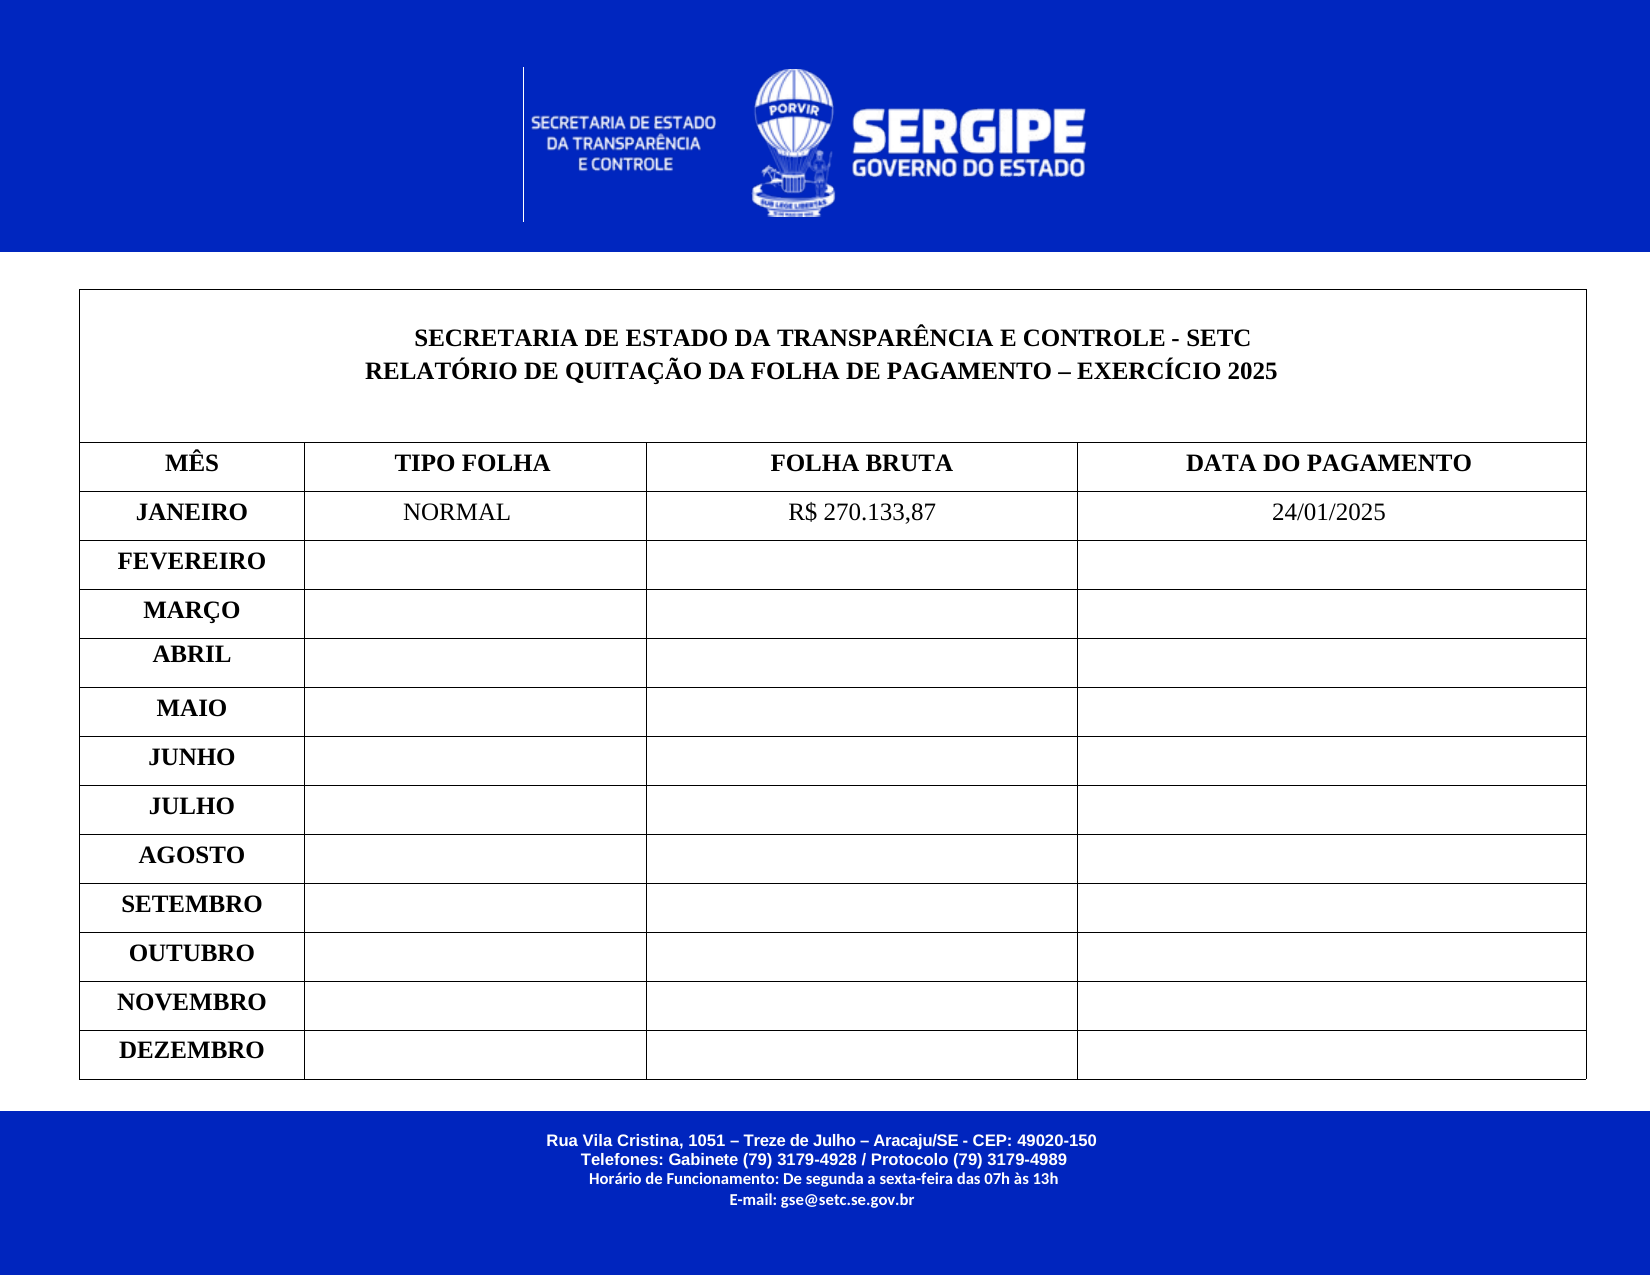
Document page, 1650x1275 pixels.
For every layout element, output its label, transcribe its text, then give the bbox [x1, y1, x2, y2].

table_cell [647, 835, 1077, 883]
table_cell [647, 737, 1077, 785]
table_cell OUTUBRO [80, 933, 304, 981]
table_cell [305, 884, 646, 932]
table_cell [647, 1031, 1077, 1078]
table_cell DATA DO PAGAMENTO [1078, 443, 1586, 491]
table_cell [305, 1031, 646, 1078]
table_cell [1078, 982, 1586, 1029]
table_cell JANEIRO [80, 492, 304, 540]
table_cell 24/01/2025 [1078, 492, 1586, 540]
table_cell [1078, 933, 1586, 981]
picture [528, 69, 1091, 217]
table_cell AGOSTO [80, 835, 304, 883]
table_cell [1078, 688, 1586, 736]
table_cell [647, 688, 1077, 736]
table_cell [1078, 884, 1586, 932]
table_cell [305, 835, 646, 883]
table_cell [647, 541, 1077, 589]
table_cell ABRIL [80, 639, 304, 687]
table_cell R$ 270.133,87 [647, 492, 1077, 540]
table_cell MARÇO [80, 590, 304, 638]
table_cell [647, 884, 1077, 932]
table_cell [1078, 737, 1586, 785]
table_cell [1078, 835, 1586, 883]
table_cell [647, 786, 1077, 834]
table_cell FOLHA BRUTA [647, 443, 1077, 491]
table_cell [647, 590, 1077, 638]
table_cell [305, 639, 646, 687]
table_cell [305, 786, 646, 834]
table_cell [647, 639, 1077, 687]
table_cell NOVEMBRO [80, 982, 304, 1029]
table_cell [1078, 786, 1586, 834]
table_cell JUNHO [80, 737, 304, 785]
table_cell [1078, 1031, 1586, 1078]
table_cell MAIO [80, 688, 304, 736]
table_cell FEVEREIRO [80, 541, 304, 589]
table_cell [305, 688, 646, 736]
table_cell [647, 982, 1077, 1029]
table_cell SETEMBRO [80, 884, 304, 932]
table_cell [305, 933, 646, 981]
table_cell MÊS [80, 443, 304, 491]
table_cell DEZEMBRO [80, 1031, 304, 1078]
table_cell [1078, 541, 1586, 589]
table_header SECRETARIA DE ESTADO DA TRANSPARÊNCIA E CONTROLE - SETC RELATÓRIO DE QUITAÇÃO DA FOLHA DE PAGAMENTO – EXERCÍCIO 2025 [80, 290, 1586, 442]
table_cell TIPO FOLHA [305, 443, 646, 491]
table_cell NORMAL [305, 492, 646, 540]
table_cell [1078, 639, 1586, 687]
table_cell [647, 933, 1077, 981]
table_cell [305, 737, 646, 785]
table_cell [305, 541, 646, 589]
table_cell JULHO [80, 786, 304, 834]
table_cell [305, 982, 646, 1029]
table_cell [1078, 590, 1586, 638]
table_cell [305, 590, 646, 638]
